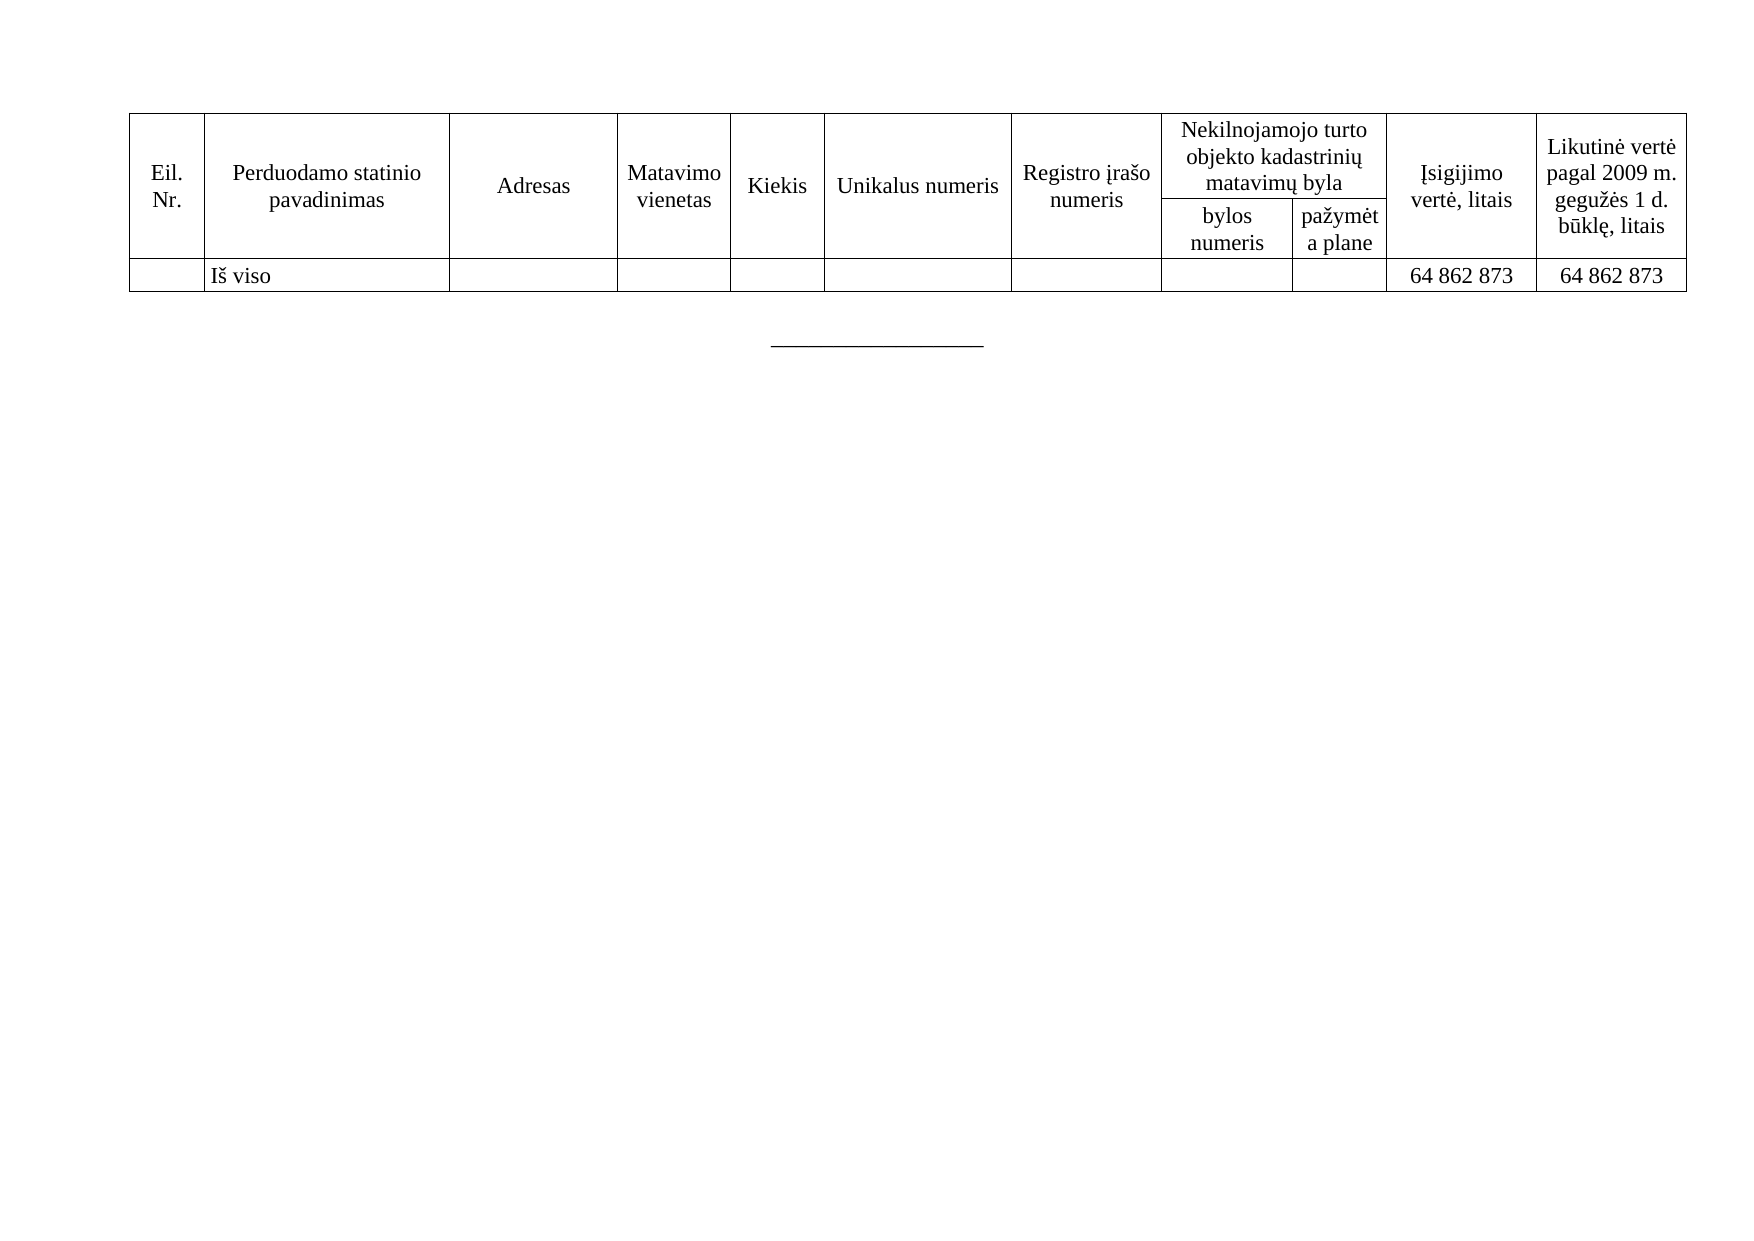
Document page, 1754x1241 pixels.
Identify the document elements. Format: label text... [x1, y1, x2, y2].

table_cell [130, 259, 204, 291]
table_header Perduodamo statinio pavadinimas [205, 114, 449, 258]
table_header Likutinė vertė pagal 2009 m. gegužės 1 d. būklę, litais [1537, 114, 1686, 258]
table_header Matavimo vienetas [618, 114, 730, 258]
table_cell [618, 259, 730, 291]
table_cell [1012, 259, 1161, 291]
table_header Nekilnojamojo turto objekto kadastrinių matavimų byla [1162, 114, 1386, 198]
table_header Kiekis [731, 114, 824, 258]
table_cell [731, 259, 824, 291]
table_header Registro įrašo numeris [1012, 114, 1161, 258]
table_header Eil. Nr. [130, 114, 204, 258]
table_cell [450, 259, 617, 291]
table_cell bylos numeris [1162, 199, 1292, 258]
table_cell 64 862 873 [1537, 259, 1686, 291]
table_header Adresas [450, 114, 617, 258]
table_header Įsigijimo vertė, litais [1387, 114, 1536, 258]
table_cell [1162, 259, 1292, 291]
table_header Unikalus numeris [825, 114, 1011, 258]
text _________________ [118, 321, 1636, 350]
table_cell pažymėta plane [1293, 199, 1386, 258]
table_cell 64 862 873 [1387, 259, 1536, 291]
table_cell [825, 259, 1011, 291]
table_cell Iš viso [205, 259, 449, 291]
table_cell [1293, 259, 1386, 291]
